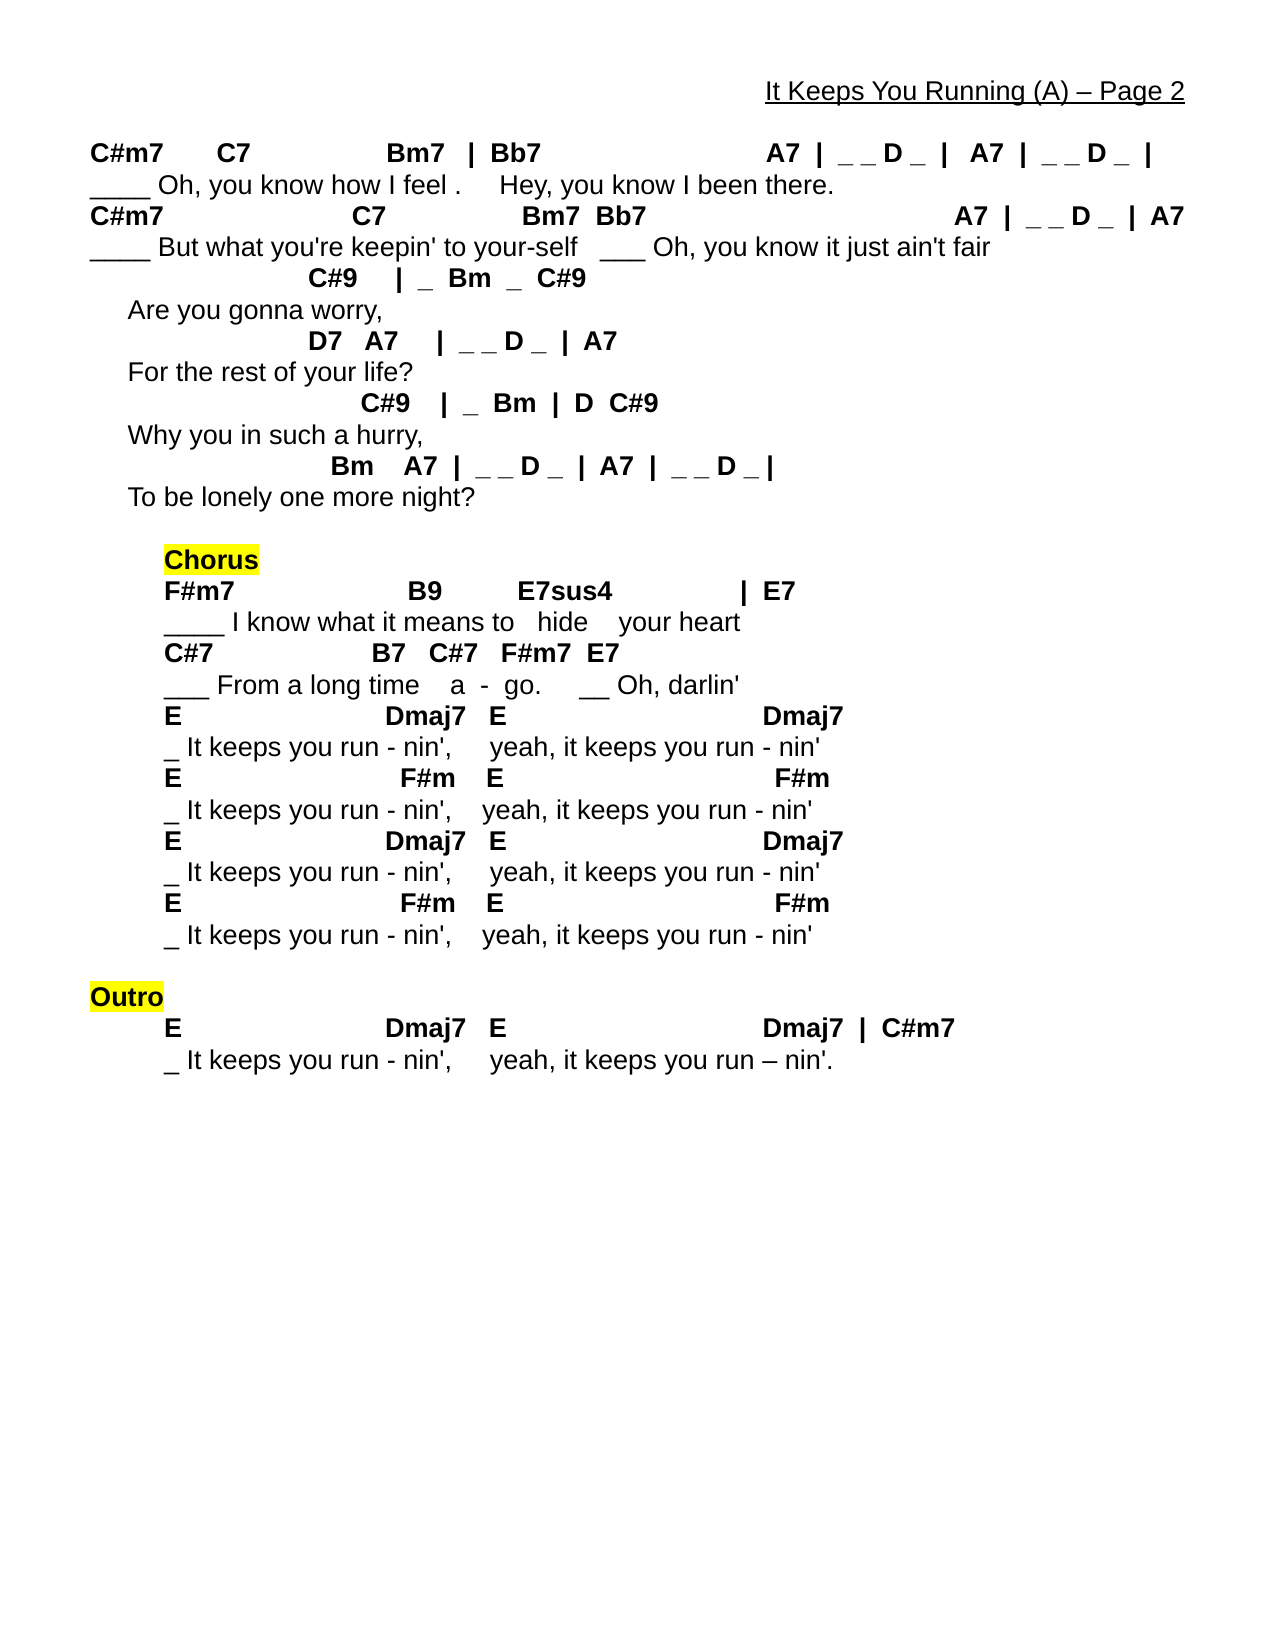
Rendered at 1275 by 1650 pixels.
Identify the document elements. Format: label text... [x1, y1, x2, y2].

text C#9 | _ Bm _ C#9 [127, 262, 1185, 294]
text It Keeps You Running (A) – Page 2 [90, 75, 1185, 106]
text ___ From a long time a - go. __ Oh, darlin' [164, 669, 1185, 700]
text To be lonely one more night? [127, 481, 1185, 512]
text Are you gonna worry, [127, 294, 1185, 325]
text Bm A7 | _ _ D _ | A7 | _ _ D _ | [127, 450, 1185, 481]
text E Dmaj7 E Dmaj7 | C#m7 [164, 1012, 1185, 1044]
text E F#m E F#m [164, 762, 1185, 794]
text C#m7 C7 Bm7 | Bb7 A7 | _ _ D _ | A7 | _ _ D _ | [90, 137, 1185, 169]
text _ It keeps you run - nin', yeah, it keeps you run - nin' [164, 794, 1185, 825]
text E Dmaj7 E Dmaj7 [164, 700, 1185, 731]
text Chorus [164, 544, 1185, 575]
text C#m7 C7 Bm7 Bb7 A7 | _ _ D _ | A7 [90, 200, 1185, 231]
text _ It keeps you run - nin', yeah, it keeps you run – nin'. [164, 1044, 1185, 1075]
text ____ I know what it means to hide your heart [164, 606, 1185, 637]
text C#7 B7 C#7 F#m7 E7 [164, 637, 1185, 669]
text Why you in such a hurry, [127, 419, 1185, 450]
text ____ But what you're keepin' to your-self ___ Oh, you know it just ain't fair [90, 231, 1185, 262]
text _ It keeps you run - nin', yeah, it keeps you run - nin' [164, 731, 1185, 762]
text _ It keeps you run - nin', yeah, it keeps you run - nin' [164, 856, 1185, 887]
text D7 A7 | _ _ D _ | A7 [127, 325, 1185, 356]
text _ It keeps you run - nin', yeah, it keeps you run - nin' [164, 919, 1185, 950]
text For the rest of your life? [127, 356, 1185, 387]
text E Dmaj7 E Dmaj7 [164, 825, 1185, 856]
text F#m7 B9 E7sus4 | E7 [164, 575, 1185, 606]
text Outro [90, 981, 1185, 1012]
text E F#m E F#m [164, 887, 1185, 919]
text C#9 | _ Bm | D C#9 [127, 387, 1185, 419]
text ____ Oh, you know how I feel . Hey, you know I been there. [90, 169, 1185, 200]
